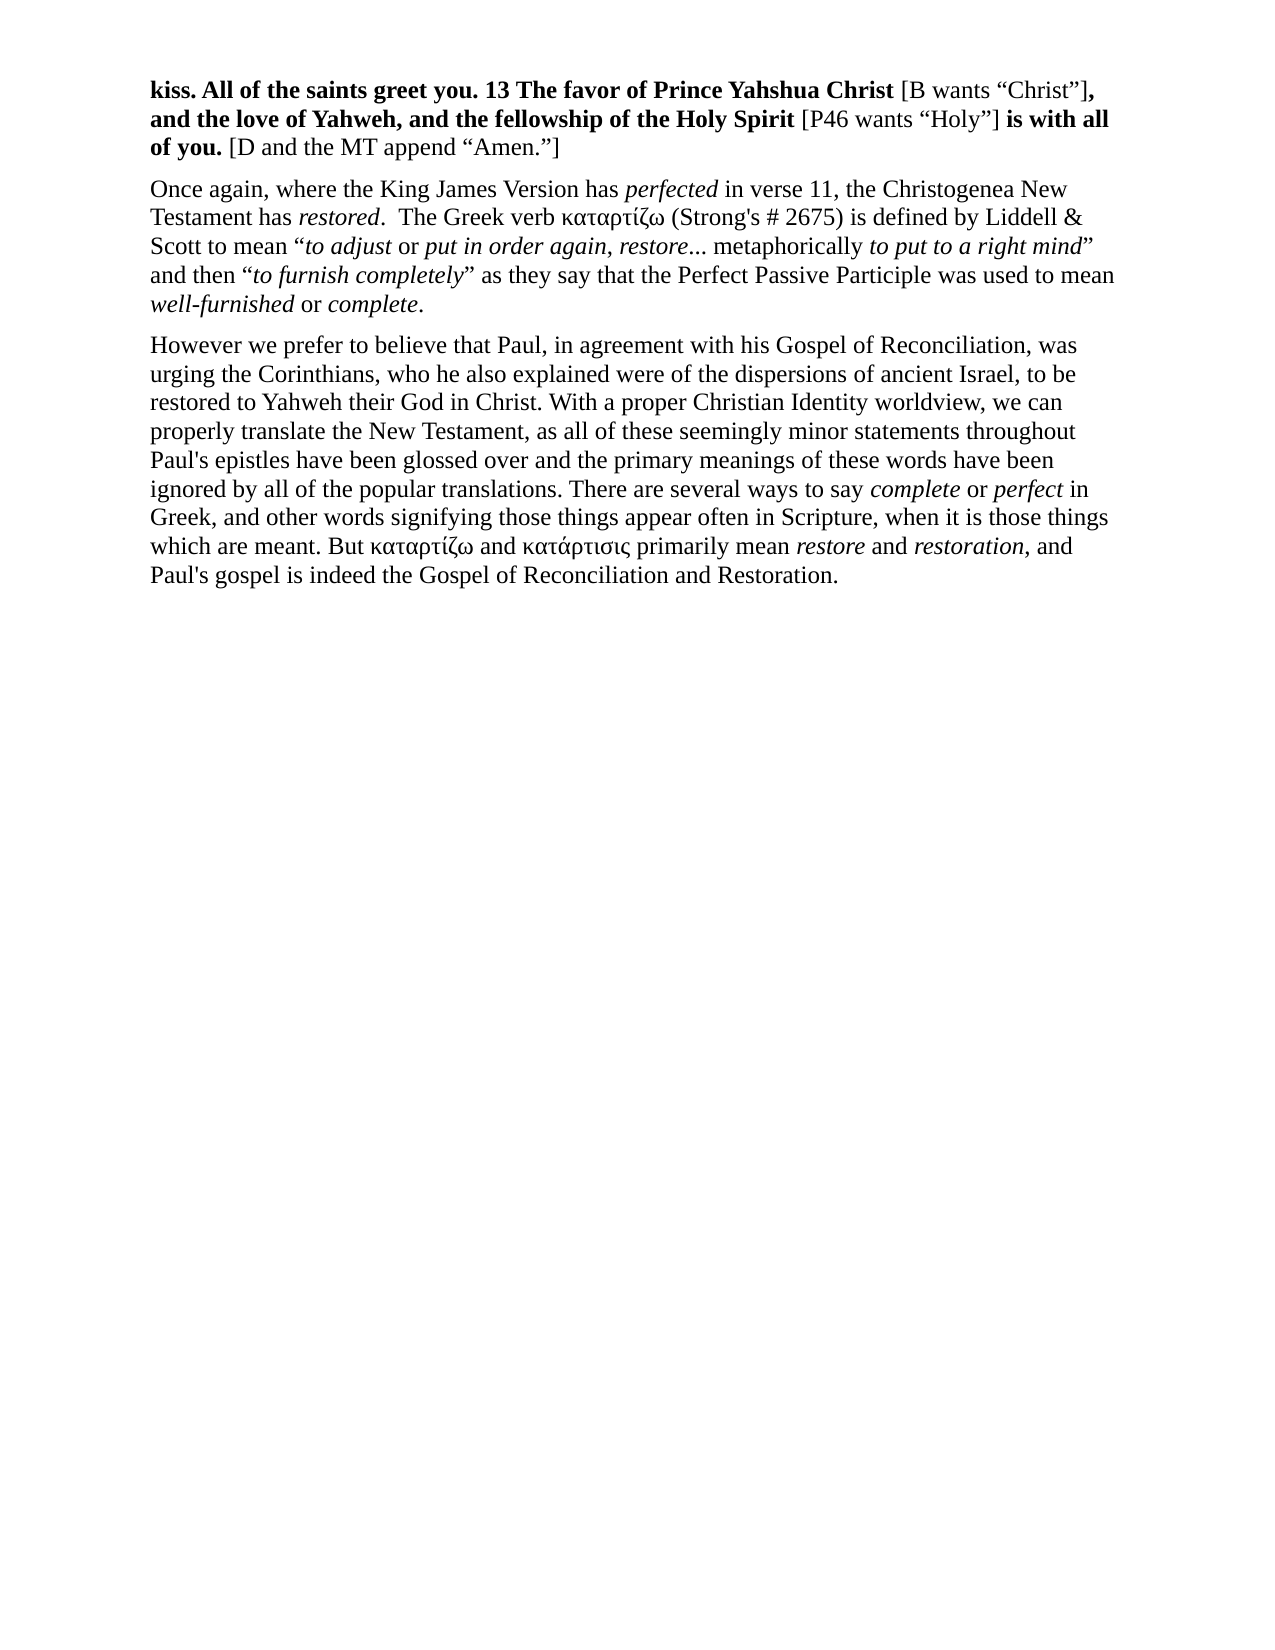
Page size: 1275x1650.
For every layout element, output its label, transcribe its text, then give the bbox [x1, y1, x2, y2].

text kiss. All of the saints greet you. 13 The favor of Prince Yahshua Christ [B wants “Christ”], and the love of Yahweh, and the fellowship of the Holy Spirit [P46 wants “Holy”] is with all of you. [D and the MT append “Amen.”] [150, 75, 1125, 161]
text Once again, where the King James Version has perfected in verse 11, the Christogenea New Testament has restored. The Greek verb καταρτίζω (Strong's # 2675) is defined by Liddell & Scott to mean “to adjust or put in order again, restore... metaphorically to put to a right mind” and then “to furnish completely” as they say that the Perfect Passive Participle was used to mean well-furnished or complete. [150, 174, 1125, 317]
text However we prefer to believe that Paul, in agreement with his Gospel of Reconciliation, was urging the Corinthians, who he also explained were of the dispersions of ancient Israel, to be restored to Yahweh their God in Christ. With a proper Christian Identity worldview, we can properly translate the New Testament, as all of these seemingly minor statements throughout Paul's epistles have been glossed over and the primary meanings of these words have been ignored by all of the popular translations. There are several ways to say complete or perfect in Greek, and other words signifying those things appear often in Scripture, when it is those things which are meant. But καταρτίζω and κατάρτισις primarily mean restore and restoration, and Paul's gospel is indeed the Gospel of Reconciliation and Restoration. [150, 330, 1125, 589]
